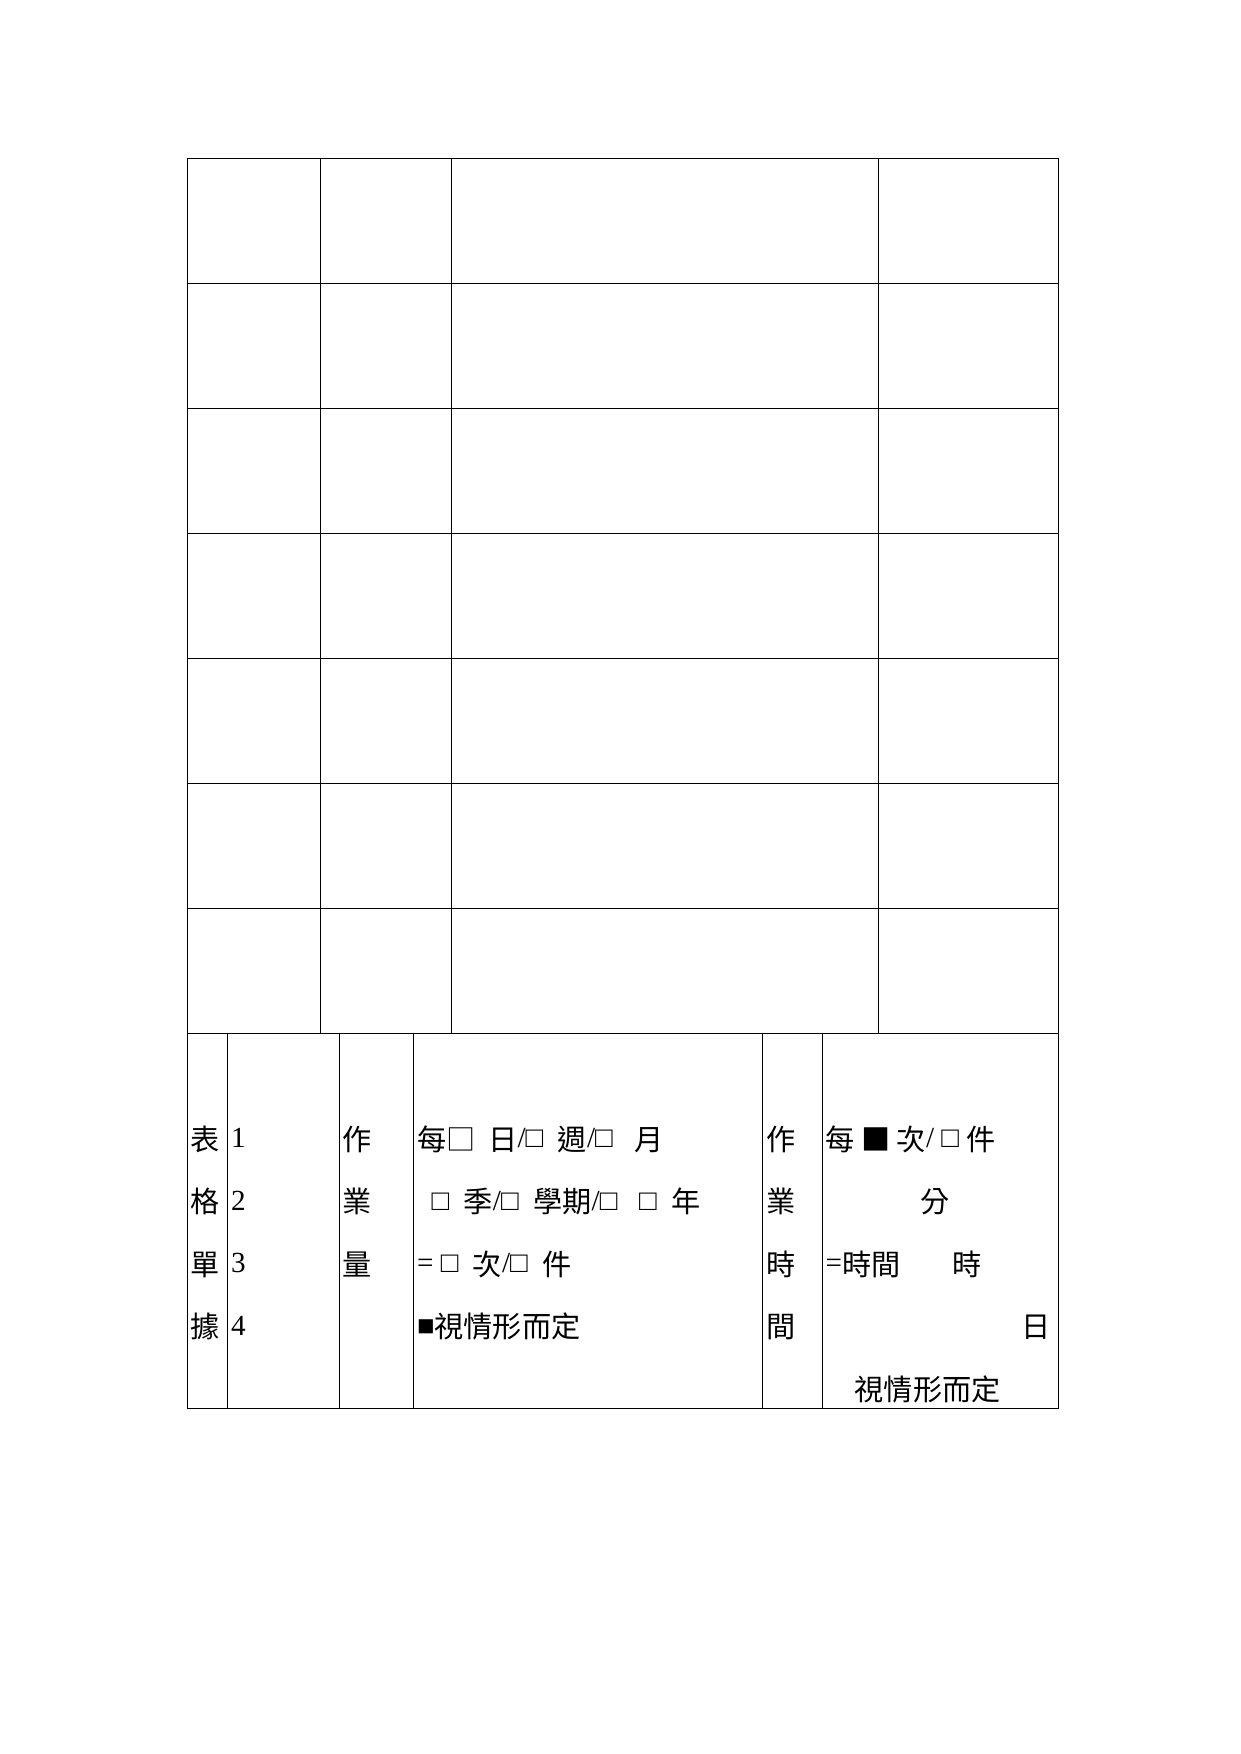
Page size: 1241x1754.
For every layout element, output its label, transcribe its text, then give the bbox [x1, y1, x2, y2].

table_cell [321, 784, 451, 908]
table_cell [188, 409, 320, 533]
table_cell 作 業 時 間 [763, 1034, 822, 1408]
table_cell [321, 659, 451, 783]
table_cell [879, 784, 1058, 908]
table_cell [452, 659, 878, 783]
table_cell [188, 159, 320, 283]
table_cell [188, 284, 320, 408]
table_cell [452, 784, 878, 908]
table_cell [879, 159, 1058, 283]
table_cell [452, 534, 878, 658]
table_cell [321, 284, 451, 408]
table_cell 每 ■ 次/ □ 件 分 =時間 時 日 視情形而定 [823, 1034, 1058, 1408]
table_cell [321, 534, 451, 658]
table_cell [879, 409, 1058, 533]
table_cell [188, 909, 320, 1033]
table_cell [321, 909, 451, 1033]
table_cell [188, 534, 320, 658]
table_cell [452, 284, 878, 408]
table_cell 作 業 量 [340, 1034, 413, 1408]
table_cell [321, 409, 451, 533]
table_cell [188, 659, 320, 783]
table_cell [452, 159, 878, 283]
table_cell [879, 534, 1058, 658]
table_cell 表 格 單 據 [188, 1034, 227, 1408]
table_cell 1 2 3 4 [228, 1034, 339, 1408]
table_cell [879, 659, 1058, 783]
table_cell [452, 909, 878, 1033]
table_cell [879, 284, 1058, 408]
table_cell [452, 409, 878, 533]
table_cell [188, 784, 320, 908]
table_cell [321, 159, 451, 283]
table_cell [879, 909, 1058, 1033]
table_cell 每□ 日/□ 週/□ 月 □ 季/□ 學期/□ □ 年 = □ 次/□ 件 ■視情形而定 [414, 1034, 762, 1408]
